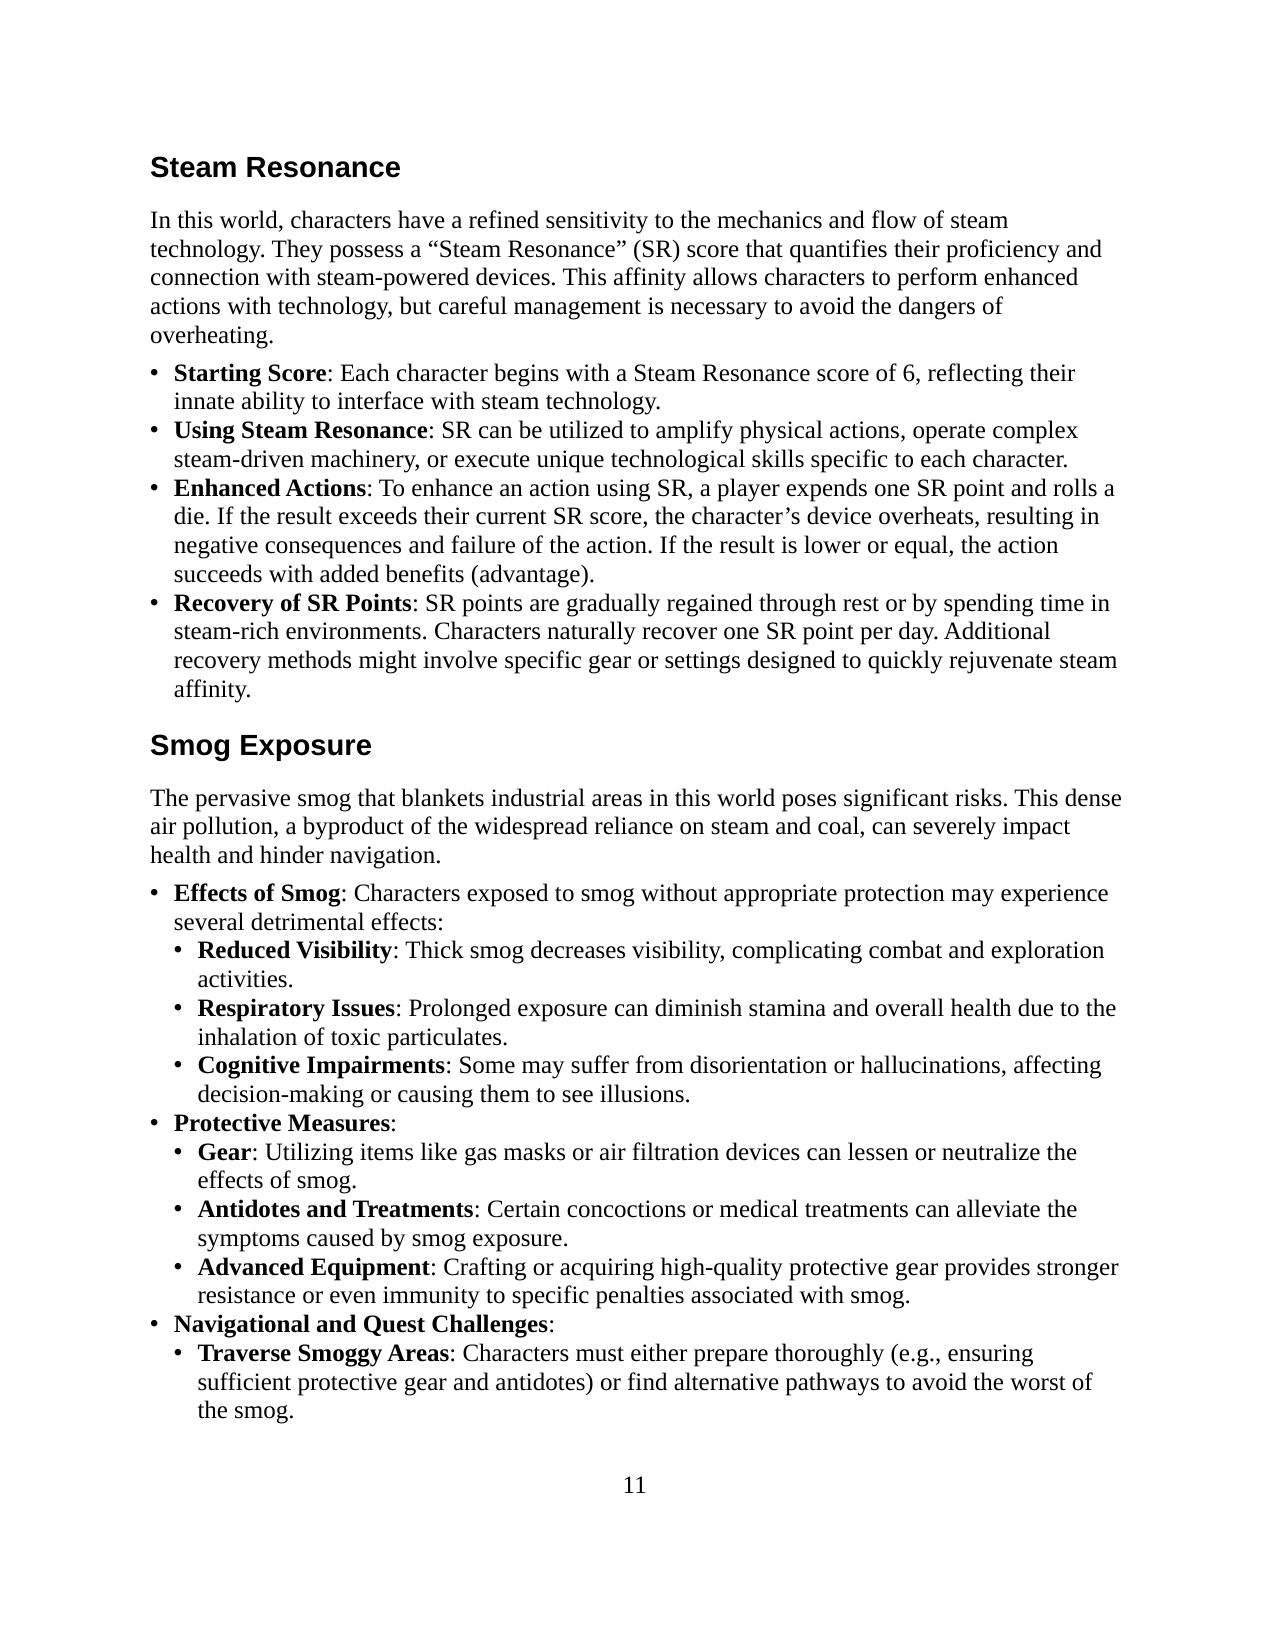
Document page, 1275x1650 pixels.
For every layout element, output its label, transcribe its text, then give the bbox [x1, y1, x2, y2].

list Using Steam Resonance: SR can be utilized to amplify physical actions, operate complex steam-driven machinery, or execute unique technological skills specific to each character. [150, 415, 1125, 473]
list Navigational and Quest Challenges: [150, 1309, 1125, 1338]
subtitle Steam Resonance [150, 150, 1125, 183]
list Cognitive Impairments: Some may suffer from disorientation or hallucinations, affecting decision-making or causing them to see illusions. [174, 1050, 1125, 1108]
list Recovery of SR Points: SR points are gradually regained through rest or by spending time in steam-rich environments. Characters naturally recover one SR point per day. Additional recovery methods might involve specific gear or settings designed to quickly rejuvenate steam affinity. [150, 588, 1125, 703]
list Advanced Equipment: Crafting or acquiring high-quality protective gear provides stronger resistance or even immunity to specific penalties associated with smog. [174, 1252, 1125, 1309]
list Protective Measures: [150, 1108, 1125, 1137]
list Traverse Smoggy Areas: Characters must either prepare thoroughly (e.g., ensuring sufficient protective gear and antidotes) or find alternative pathways to avoid the worst of the smog. [174, 1338, 1125, 1424]
list Effects of Smog: Characters exposed to smog without appropriate protection may experience several detrimental effects: [150, 878, 1125, 935]
list Antidotes and Treatments: Certain concoctions or medical treatments can alleviate the symptoms caused by smog exposure. [174, 1194, 1125, 1252]
list Respiratory Issues: Prolonged exposure can diminish stamina and overall health due to the inhalation of toxic particulates. [174, 993, 1125, 1050]
text The pervasive smog that blankets industrial areas in this world poses significant risks. This dense air pollution, a byproduct of the widespread reliance on steam and coal, can severely impact health and hinder navigation. [150, 783, 1125, 869]
list Enhanced Actions: To enhance an action using SR, a player expends one SR point and rolls a die. If the result exceeds their current SR score, the character’s device overheats, resulting in negative consequences and failure of the action. If the result is lower or equal, the action succeeds with added benefits (advantage). [150, 473, 1125, 588]
list Reduced Visibility: Thick smog decreases visibility, complicating combat and exploration activities. [174, 935, 1125, 993]
text In this world, characters have a refined sensitivity to the mechanics and flow of steam technology. They possess a “Steam Resonance” (SR) score that quantifies their proficiency and connection with steam-powered devices. This affinity allows characters to perform enhanced actions with technology, but careful management is necessary to avoid the dangers of overheating. [150, 205, 1125, 349]
list Gear: Utilizing items like gas masks or air filtration devices can lessen or neutralize the effects of smog. [174, 1137, 1125, 1194]
subtitle Smog Exposure [150, 728, 1125, 761]
list Starting Score: Each character begins with a Steam Resonance score of 6, reflecting their innate ability to interface with steam technology. [150, 358, 1125, 415]
